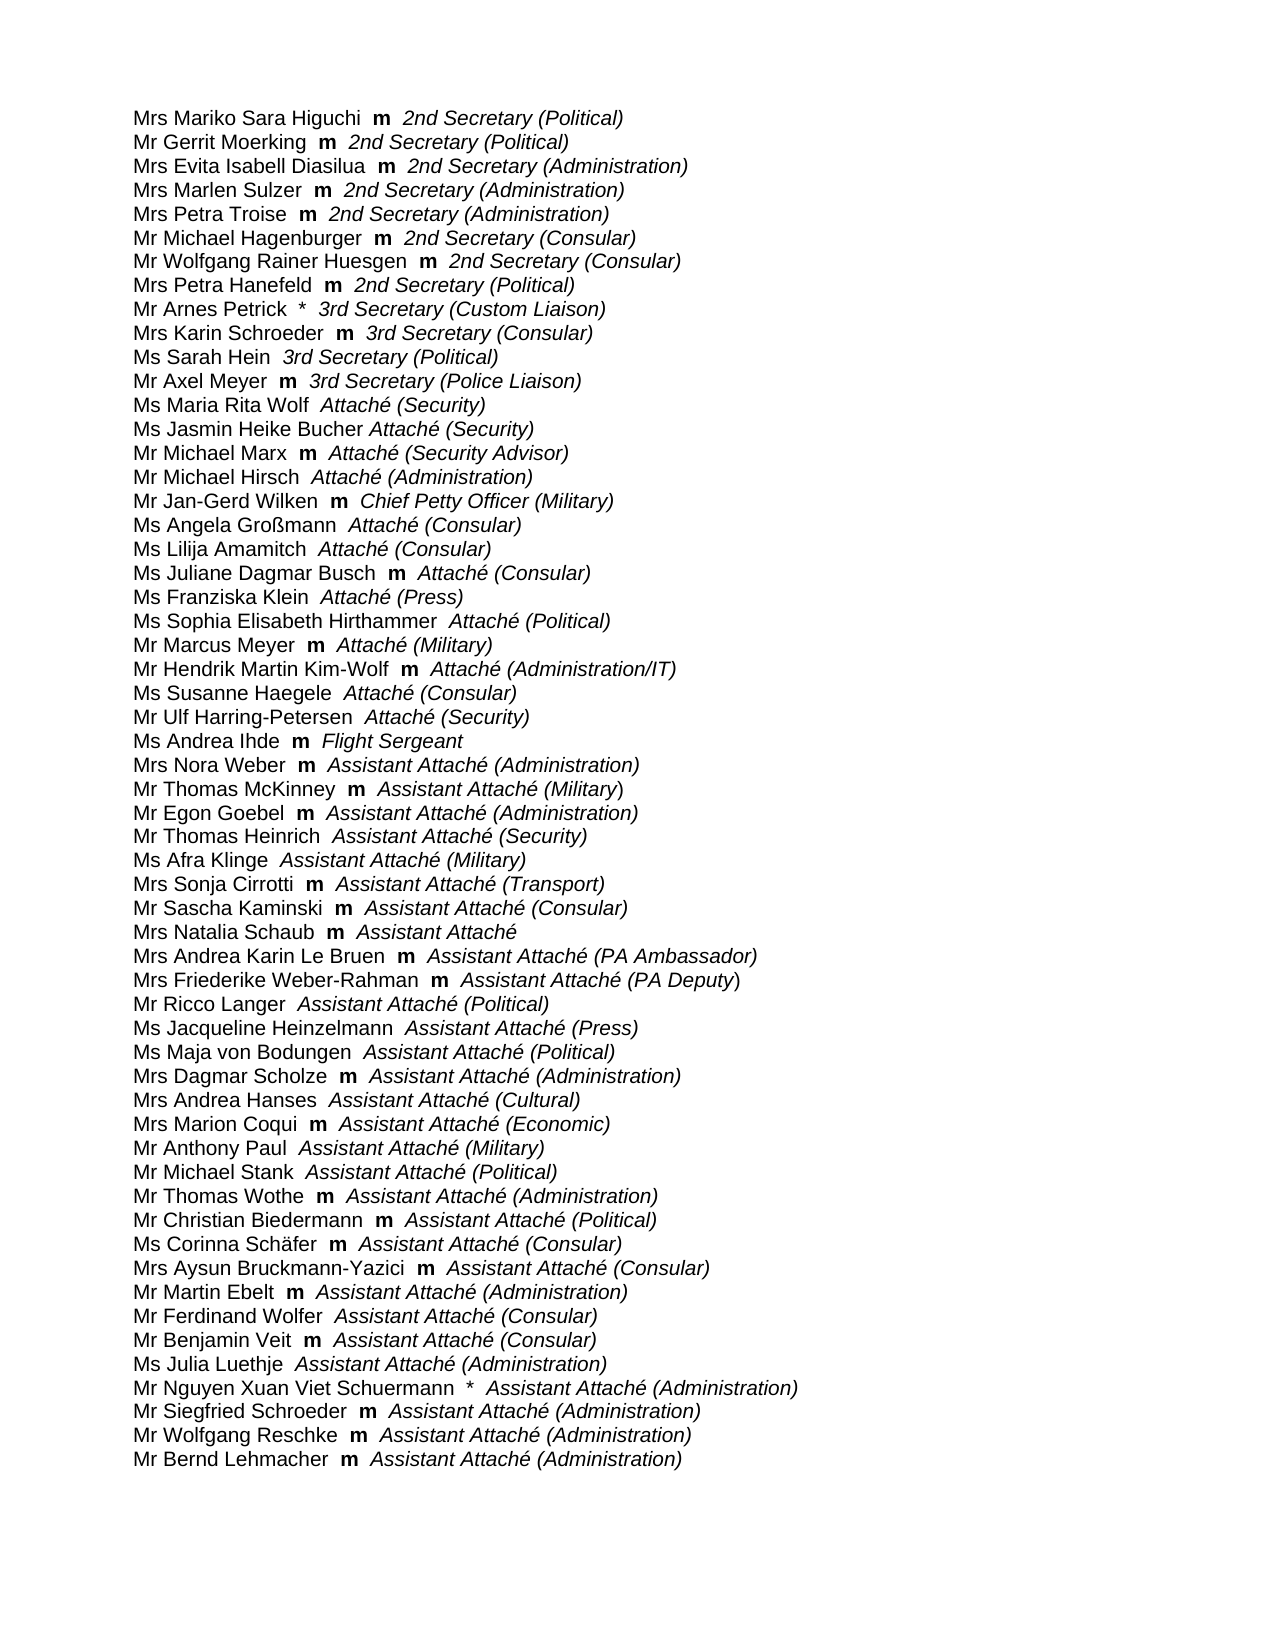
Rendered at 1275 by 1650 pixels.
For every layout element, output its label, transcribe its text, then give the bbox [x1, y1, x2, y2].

text Mrs Mariko Sara Higuchi m 2nd Secretary (Political) [133, 106, 1181, 129]
text Mr Siegfried Schroeder m Assistant Attaché (Administration) [133, 1399, 1181, 1423]
text Mr Marcus Meyer m Attaché (Military) [133, 633, 1181, 657]
text Mr Anthony Paul Assistant Attaché (Military) [133, 1136, 1181, 1160]
text Ms Maja von Bodungen Assistant Attaché (Political) [133, 1040, 1181, 1064]
text Mr Benjamin Veit m Assistant Attaché (Consular) [133, 1327, 1181, 1351]
text Mr Michael Hirsch Attaché (Administration) [133, 465, 1181, 489]
text Mr Thomas Heinrich Assistant Attaché (Security) [133, 824, 1181, 848]
text Mr Jan-Gerd Wilken m Chief Petty Officer (Military) [133, 489, 1181, 513]
text Ms Angela Großmann Attaché (Consular) [133, 513, 1181, 537]
text Mrs Friederike Weber-Rahman m Assistant Attaché (PA Deputy) [133, 968, 1181, 992]
text Ms Jacqueline Heinzelmann Assistant Attaché (Press) [133, 1016, 1181, 1040]
text Mrs Sonja Cirrotti m Assistant Attaché (Transport) [133, 872, 1181, 896]
text Mr Thomas Wothe m Assistant Attaché (Administration) [133, 1184, 1181, 1208]
text Ms Sophia Elisabeth Hirthammer Attaché (Political) [133, 609, 1181, 633]
text Mrs Andrea Hanses Assistant Attaché (Cultural) [133, 1088, 1181, 1112]
text Mr Axel Meyer m 3rd Secretary (Police Liaison) [133, 369, 1181, 393]
text Mr Ricco Langer Assistant Attaché (Political) [133, 992, 1181, 1016]
text Mr Michael Stank Assistant Attaché (Political) [133, 1160, 1181, 1184]
text Ms Afra Klinge Assistant Attaché (Military) [133, 848, 1181, 872]
text Mrs Petra Hanefeld m 2nd Secretary (Political) [133, 273, 1181, 297]
text Mr Hendrik Martin Kim-Wolf m Attaché (Administration/IT) [133, 657, 1181, 681]
text Mrs Karin Schroeder m 3rd Secretary (Consular) [133, 321, 1181, 345]
text Mr Gerrit Moerking m 2nd Secretary (Political) [133, 129, 1181, 153]
text Mr Thomas McKinney m Assistant Attaché (Military) [133, 776, 1181, 800]
text Ms Maria Rita Wolf Attaché (Security) [133, 393, 1181, 417]
text Mrs Aysun Bruckmann-Yazici m Assistant Attaché (Consular) [133, 1256, 1181, 1279]
text Mr Ferdinand Wolfer Assistant Attaché (Consular) [133, 1303, 1181, 1327]
text Mr Wolfgang Reschke m Assistant Attaché (Administration) [133, 1423, 1181, 1447]
text Ms Lilija Amamitch Attaché (Consular) [133, 537, 1181, 561]
text Mr Nguyen Xuan Viet Schuermann * Assistant Attaché (Administration) [133, 1375, 1181, 1399]
text Mr Michael Hagenburger m 2nd Secretary (Consular) [133, 225, 1181, 249]
text Ms Susanne Haegele Attaché (Consular) [133, 681, 1181, 704]
text Mr Egon Goebel m Assistant Attaché (Administration) [133, 800, 1181, 824]
text Mr Ulf Harring-Petersen Attaché (Security) [133, 704, 1181, 728]
text Mrs Andrea Karin Le Bruen m Assistant Attaché (PA Ambassador) [133, 944, 1181, 968]
text Ms Franziska Klein Attaché (Press) [133, 585, 1181, 609]
text Ms Sarah Hein 3rd Secretary (Political) [133, 345, 1181, 369]
text Mr Sascha Kaminski m Assistant Attaché (Consular) [133, 896, 1181, 920]
text Mrs Nora Weber m Assistant Attaché (Administration) [133, 752, 1181, 776]
text Ms Jasmin Heike Bucher Attaché (Security) [133, 417, 1181, 441]
text Mrs Marion Coqui m Assistant Attaché (Economic) [133, 1112, 1181, 1136]
text Mr Wolfgang Rainer Huesgen m 2nd Secretary (Consular) [133, 249, 1181, 273]
text Mr Arnes Petrick * 3rd Secretary (Custom Liaison) [133, 297, 1181, 321]
text Mr Christian Biedermann m Assistant Attaché (Political) [133, 1208, 1181, 1232]
text Mr Martin Ebelt m Assistant Attaché (Administration) [133, 1279, 1181, 1303]
text Mr Michael Marx m Attaché (Security Advisor) [133, 441, 1181, 465]
text Mrs Marlen Sulzer m 2nd Secretary (Administration) [133, 177, 1181, 201]
text Mrs Petra Troise m 2nd Secretary (Administration) [133, 201, 1181, 225]
text Ms Juliane Dagmar Busch m Attaché (Consular) [133, 561, 1181, 585]
text Mrs Natalia Schaub m Assistant Attaché [133, 920, 1181, 944]
text Mrs Dagmar Scholze m Assistant Attaché (Administration) [133, 1064, 1181, 1088]
text Mrs Evita Isabell Diasilua m 2nd Secretary (Administration) [133, 153, 1181, 177]
text Ms Julia Luethje Assistant Attaché (Administration) [133, 1351, 1181, 1375]
text Ms Corinna Schäfer m Assistant Attaché (Consular) [133, 1232, 1181, 1256]
text Mr Bernd Lehmacher m Assistant Attaché (Administration) [133, 1447, 1181, 1471]
text Ms Andrea Ihde m Flight Sergeant [133, 728, 1181, 752]
